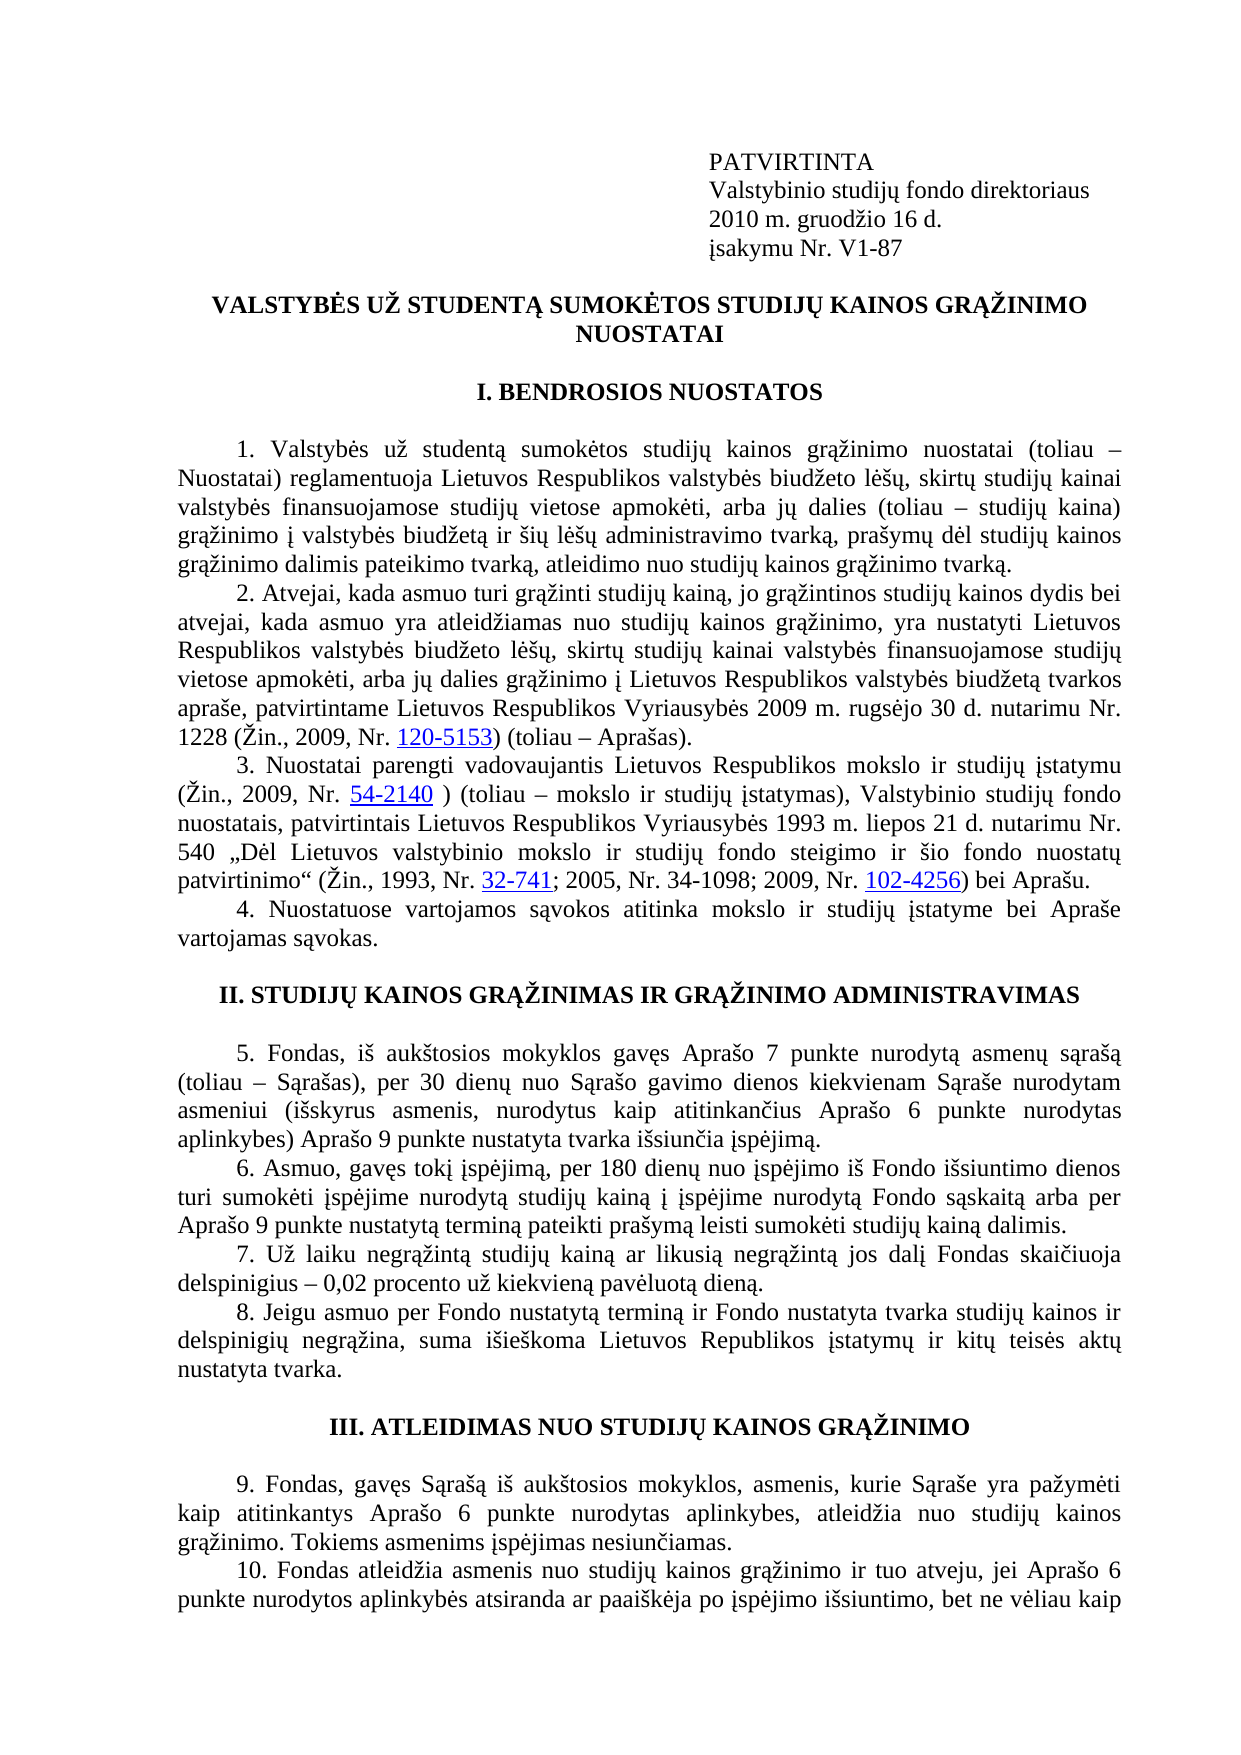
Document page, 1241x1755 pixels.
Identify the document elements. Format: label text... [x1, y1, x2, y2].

text 2010 m. gruodžio 16 d. [177, 204, 1122, 233]
text 6. Asmuo, gavęs tokį įspėjimą, per 180 dienų nuo įspėjimo iš Fondo išsiuntimo dienos turi sumokėti įspėjime nurodytą studijų kainą į įspėjime nurodytą Fondo sąskaitą arba per Aprašo 9 punkte nustatytą terminą pateikti prašymą leisti sumokėti studijų kainą dalimis. [177, 1153, 1122, 1239]
text 1. Valstybės už studentą sumokėtos studijų kainos grąžinimo nuostatai (toliau – Nuostatai) reglamentuoja Lietuvos Respublikos valstybės biudžeto lėšų, skirtų studijų kainai valstybės finansuojamose studijų vietose apmokėti, arba jų dalies (toliau – studijų kaina) grąžinimo į valstybės biudžetą ir šių lėšų administravimo tvarką, prašymų dėl studijų kainos grąžinimo dalimis pateikimo tvarką, atleidimo nuo studijų kainos grąžinimo tvarką. [177, 434, 1122, 578]
text 8. Jeigu asmuo per Fondo nustatytą terminą ir Fondo nustatyta tvarka studijų kainos ir delspinigių negrąžina, suma išieškoma Lietuvos Republikos įstatymų ir kitų teisės aktų nustatyta tvarka. [177, 1297, 1122, 1383]
text 5. Fondas, iš aukštosios mokyklos gavęs Aprašo 7 punkte nurodytą asmenų sąrašą (toliau – Sąrašas), per 30 dienų nuo Sąrašo gavimo dienos kiekvienam Sąraše nurodytam asmeniui (išskyrus asmenis, nurodytus kaip atitinkančius Aprašo 6 punkte nurodytas aplinkybes) Aprašo 9 punkte nustatyta tvarka išsiunčia įspėjimą. [177, 1038, 1122, 1153]
text VALSTYBĖS UŽ STUDENTĄ SUMOKĖTOS STUDIJŲ KAINOS GRĄŽINIMO NUOSTATAI [177, 291, 1122, 348]
text PATVIRTINTA [177, 147, 1122, 176]
text Valstybinio studijų fondo direktoriaus [177, 176, 1122, 204]
text I. BENDROSIOS NUOSTATOS [177, 377, 1122, 406]
text 3. Nuostatai parengti vadovaujantis Lietuvos Respublikos mokslo ir studijų įstatymu (Žin., 2009, Nr. 54-2140 ) (toliau – mokslo ir studijų įstatymas), Valstybinio studijų fondo nuostatais, patvirtintais Lietuvos Respublikos Vyriausybės 1993 m. liepos 21 d. nutarimu Nr. 540 „Dėl Lietuvos valstybinio mokslo ir studijų fondo steigimo ir šio fondo nuostatų patvirtinimo“ (Žin., 1993, Nr. 32-741; 2005, Nr. 34-1098; 2009, Nr. 102-4256) bei Aprašu. [177, 751, 1122, 894]
text 10. Fondas atleidžia asmenis nuo studijų kainos grąžinimo ir tuo atveju, jei Aprašo 6 punkte nurodytos aplinkybės atsiranda ar paaiškėja po įspėjimo išsiuntimo, bet ne vėliau kaip [177, 1556, 1122, 1613]
text 7. Už laiku negrąžintą studijų kainą ar likusią negrąžintą jos dalį Fondas skaičiuoja delspinigius – 0,02 procento už kiekvieną pavėluotą dieną. [177, 1239, 1122, 1297]
text II. STUDIJŲ KAINOS GRĄŽINIMAS IR GRĄŽINIMO ADMINISTRAVIMAS [177, 981, 1122, 1009]
text 4. Nuostatuose vartojamos sąvokos atitinka mokslo ir studijų įstatyme bei Apraše vartojamas sąvokas. [177, 894, 1122, 952]
text III. ATLEIDIMAS NUO STUDIJŲ KAINOS GRĄŽINIMO [177, 1412, 1122, 1441]
text 9. Fondas, gavęs Sąrašą iš aukštosios mokyklos, asmenis, kurie Sąraše yra pažymėti kaip atitinkantys Aprašo 6 punkte nurodytas aplinkybes, atleidžia nuo studijų kainos grąžinimo. Tokiems asmenims įspėjimas nesiunčiamas. [177, 1469, 1122, 1556]
text įsakymu Nr. V1-87 [177, 233, 1122, 262]
text 2. Atvejai, kada asmuo turi grąžinti studijų kainą, jo grąžintinos studijų kainos dydis bei atvejai, kada asmuo yra atleidžiamas nuo studijų kainos grąžinimo, yra nustatyti Lietuvos Respublikos valstybės biudžeto lėšų, skirtų studijų kainai valstybės finansuojamose studijų vietose apmokėti, arba jų dalies grąžinimo į Lietuvos Respublikos valstybės biudžetą tvarkos apraše, patvirtintame Lietuvos Respublikos Vyriausybės 2009 m. rugsėjo 30 d. nutarimu Nr. 1228 (Žin., 2009, Nr. 120-5153) (toliau – Aprašas). [177, 578, 1122, 751]
